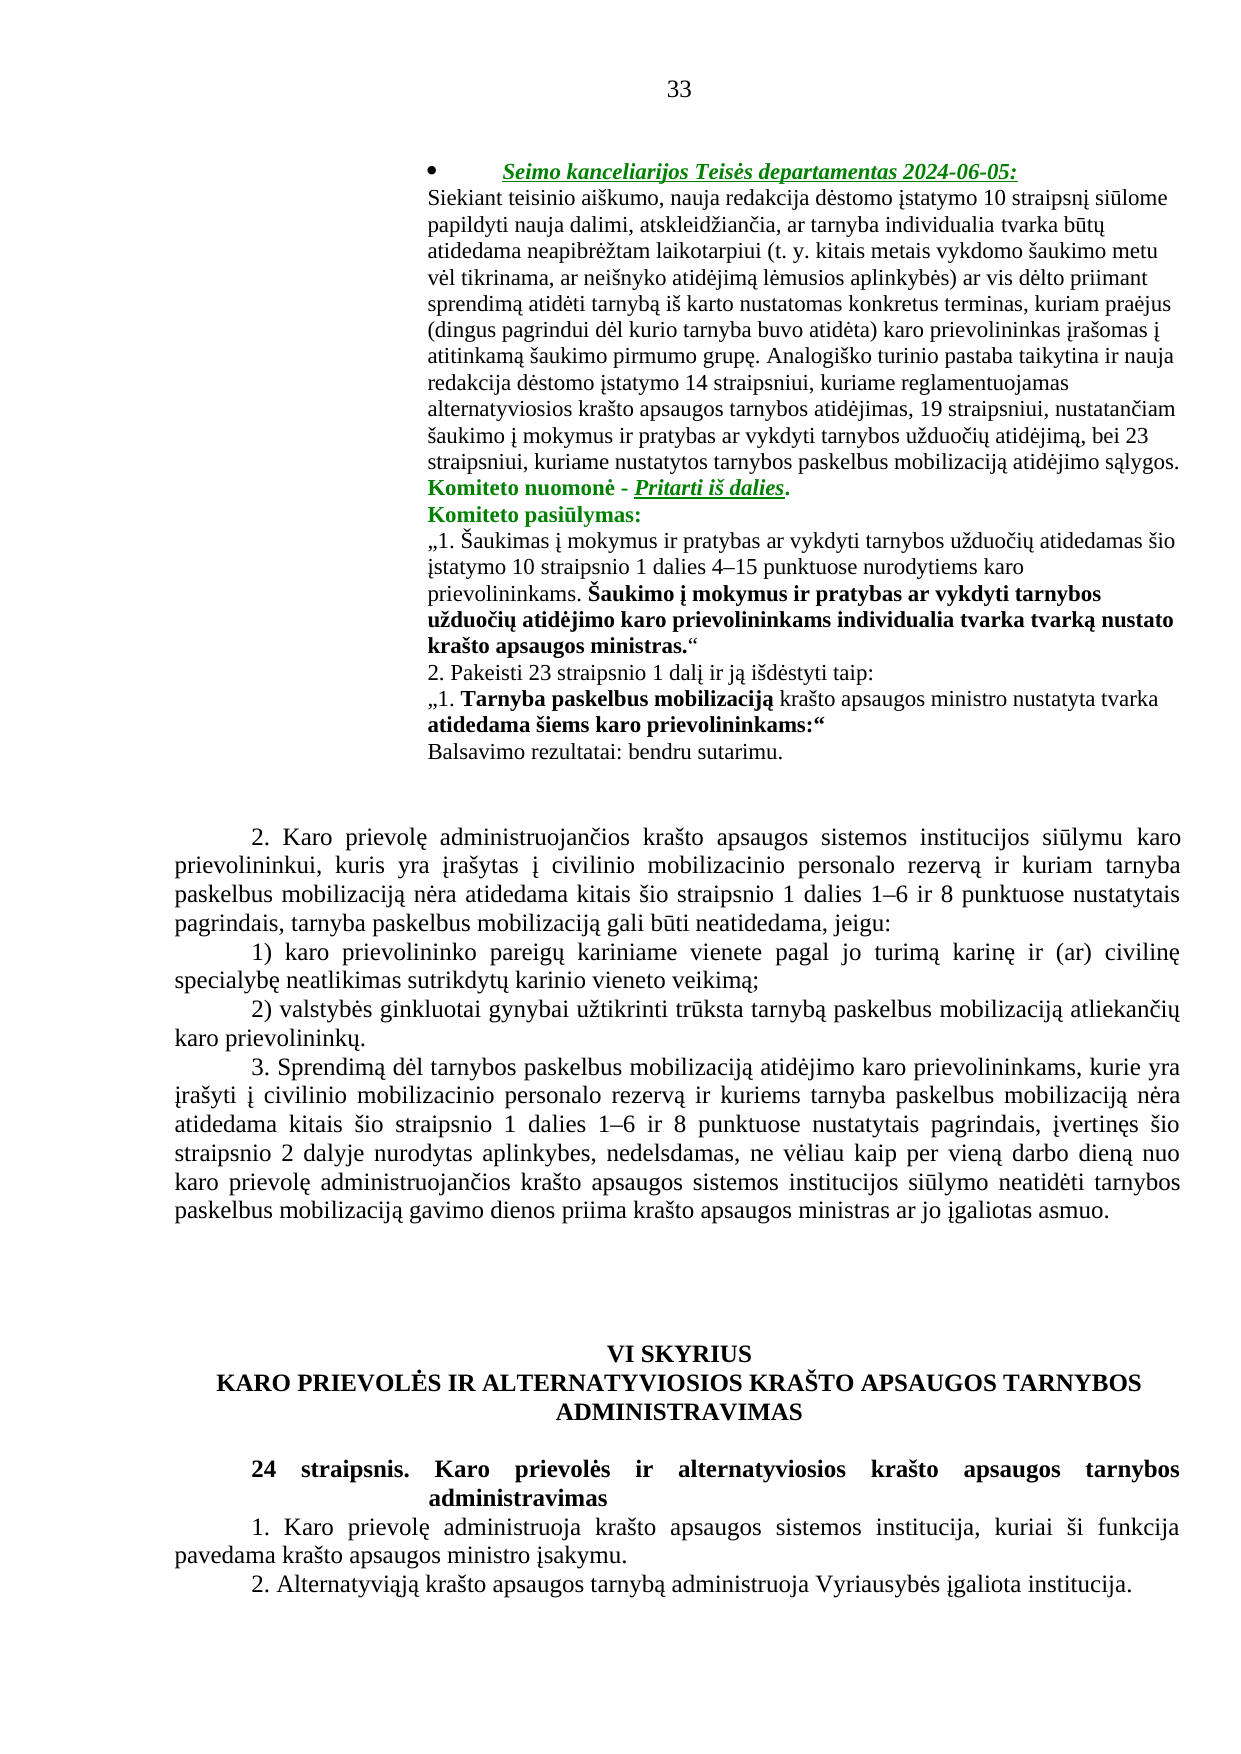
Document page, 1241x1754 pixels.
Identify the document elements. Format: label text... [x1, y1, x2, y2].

text 2. Pakeisti 23 straipsnio 1 dalį ir ją išdėstyti taip: [427, 659, 1181, 685]
text 2) valstybės ginkluotai gynybai užtikrinti trūksta tarnybą paskelbus mobilizaciją atliekančių karo prievolininkų. [174, 994, 1181, 1052]
text 24 straipsnis. Karo prievolės ir alternatyviosios krašto apsaugos tarnybos administravimas [251, 1454, 1181, 1512]
text Balsavimo rezultatai: bendru sutarimu. [427, 738, 1181, 764]
list Seimo kanceliarijos Teisės departamentas 2024-06-05: [427, 158, 1181, 184]
text 3. Sprendimą dėl tarnybos paskelbus mobilizaciją atidėjimo karo prievolininkams, kurie yra įrašyti į civilinio mobilizacinio personalo rezervą ir kuriems tarnyba paskelbus mobilizaciją nėra atidedama kitais šio straipsnio 1 dalies 1–6 ir 8 punktuose nustatytais pagrindais, įvertinęs šio straipsnio 2 dalyje nurodytas aplinkybes, nedelsdamas, ne vėliau kaip per vieną darbo dieną nuo karo prievolę administruojančios krašto apsaugos sistemos institucijos siūlymo neatidėti tarnybos paskelbus mobilizaciją gavimo dienos priima krašto apsaugos ministras ar jo įgaliotas asmuo. [174, 1052, 1181, 1224]
text „1. Tarnyba paskelbus mobilizaciją krašto apsaugos ministro nustatyta tvarka atidedama šiems karo prievolininkams:“ [427, 685, 1181, 738]
text 1. Karo prievolę administruoja krašto apsaugos sistemos institucija, kuriai ši funkcija pavedama krašto apsaugos ministro įsakymu. [174, 1512, 1181, 1569]
text VI SKYRIUS [177, 1339, 1181, 1368]
text 1) karo prievolininko pareigų kariniame vienete pagal jo turimą karinę ir (ar) civilinę specialybę neatlikimas sutrikdytų karinio vieneto veikimą; [174, 937, 1181, 994]
text 2. Alternatyviąją krašto apsaugos tarnybą administruoja Vyriausybės įgaliota institucija. [174, 1569, 1181, 1598]
text Komiteto nuomonė - Pritarti iš dalies. [427, 474, 1181, 501]
text Komiteto pasiūlymas: [427, 501, 1181, 527]
text 2. Karo prievolę administruojančios krašto apsaugos sistemos institucijos siūlymu karo prievolininkui, kuris yra įrašytas į civilinio mobilizacinio personalo rezervą ir kuriam tarnyba paskelbus mobilizaciją nėra atidedama kitais šio straipsnio 1 dalies 1–6 ir 8 punktuose nustatytais pagrindais, tarnyba paskelbus mobilizaciją gali būti neatidedama, jeigu: [174, 822, 1181, 937]
text Siekiant teisinio aiškumo, nauja redakcija dėstomo įstatymo 10 straipsnį siūlome papildyti nauja dalimi, atskleidžiančia, ar tarnyba individualia tvarka būtų atidedama neapibrėžtam laikotarpiui (t. y. kitais metais vykdomo šaukimo metu vėl tikrinama, ar neišnyko atidėjimą lėmusios aplinkybės) ar vis dėlto priimant sprendimą atidėti tarnybą iš karto nustatomas konkretus terminas, kuriam praėjus (dingus pagrindui dėl kurio tarnyba buvo atidėta) karo prievolininkas įrašomas į atitinkamą šaukimo pirmumo grupę. Analogiško turinio pastaba taikytina ir nauja redakcija dėstomo įstatymo 14 straipsniui, kuriame reglamentuojamas alternatyviosios krašto apsaugos tarnybos atidėjimas, 19 straipsniui, nustatančiam šaukimo į mokymus ir pratybas ar vykdyti tarnybos užduočių atidėjimą, bei 23 straipsniui, kuriame nustatytos tarnybos paskelbus mobilizaciją atidėjimo sąlygos. [427, 184, 1181, 474]
text „1. Šaukimas į mokymus ir pratybas ar vykdyti tarnybos užduočių atidedamas šio įstatymo 10 straipsnio 1 dalies 4–15 punktuose nurodytiems karo prievolininkams. Šaukimo į mokymus ir pratybas ar vykdyti tarnybos užduočių atidėjimo karo prievolininkams individualia tvarka tvarką nustato krašto apsaugos ministras.“ [427, 527, 1181, 659]
text KARO PRIEVOLĖS IR ALTERNATYVIOSIOS KRAŠTO APSAUGOS TARNYBOS ADMINISTRAVIMAS [177, 1368, 1181, 1426]
